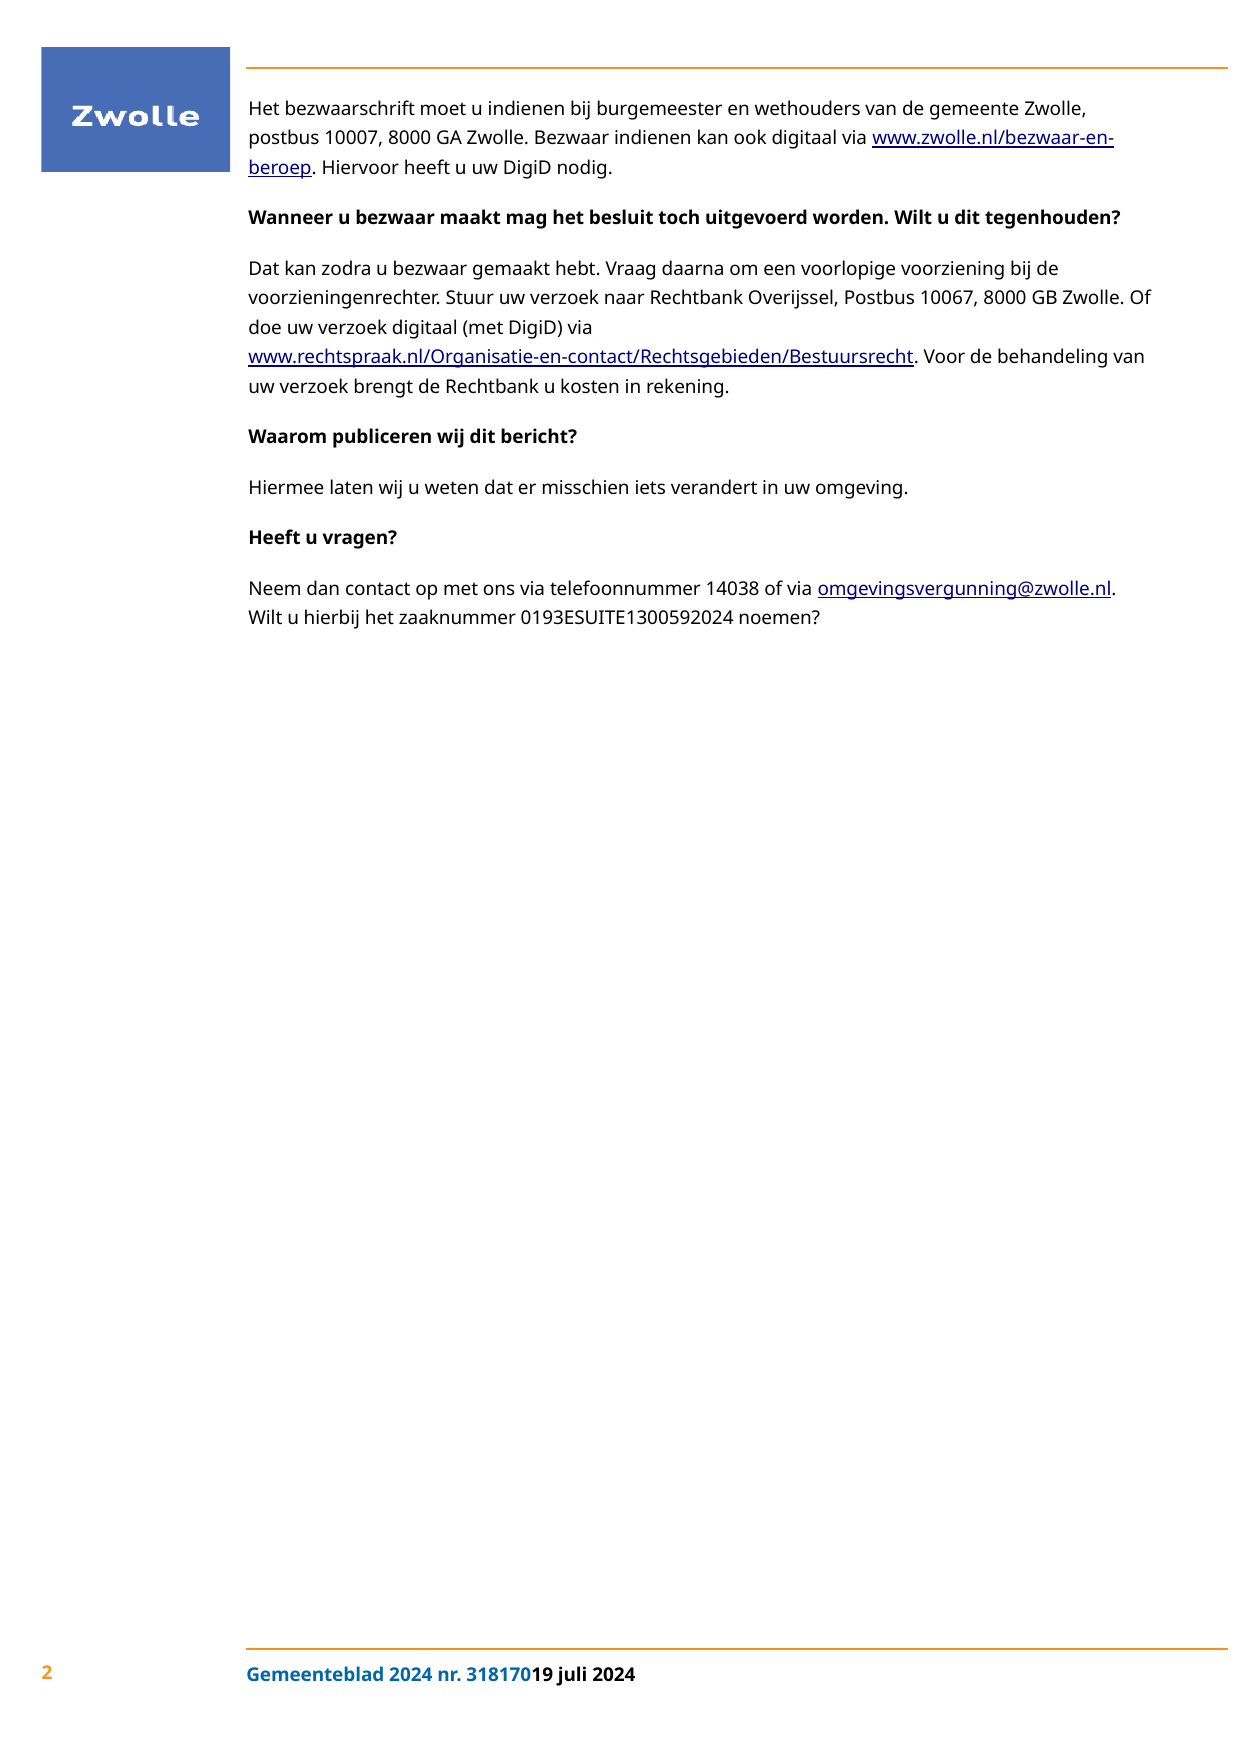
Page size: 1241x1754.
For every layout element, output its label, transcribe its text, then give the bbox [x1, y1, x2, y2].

text Waarom publiceren wij dit bericht? [248, 423, 1152, 449]
text Hiermee laten wij u weten dat er misschien iets verandert in uw omgeving. [248, 474, 1152, 500]
text Dat kan zodra u bezwaar gemaakt hebt. Vraag daarna om een voorlopige voorziening bij de voorzieningenrechter. Stuur uw verzoek naar Rechtbank Overijssel, Postbus 10067, 8000 GB Zwolle. Of doe uw verzoek digitaal (met DigiD) via www.rechtspraak.nl/Organisatie-en-contact/Rechtsgebieden/Bestuursrecht. Voor de behandeling van uw verzoek brengt de Rechtbank u kosten in rekening. [248, 255, 1152, 399]
picture [41, 47, 231, 172]
text Het bezwaarschrift moet u indienen bij burgemeester en wethouders van de gemeente Zwolle, postbus 10007, 8000 GA Zwolle. Bezwaar indienen kan ook digitaal via www.zwolle.nl/bezwaar-en-beroep. Hiervoor heeft u uw DigiD nodig. [248, 95, 1152, 180]
text Wanneer u bezwaar maakt mag het besluit toch uitgevoerd worden. Wilt u dit tegenhouden? [248, 204, 1152, 230]
text Neem dan contact op met ons via telefoonnummer 14038 of via omgevingsvergunning@zwolle.nl. Wilt u hierbij het zaaknummer 0193ESUITE1300592024 noemen? [248, 575, 1152, 630]
text Heeft u vragen? [248, 524, 1152, 550]
